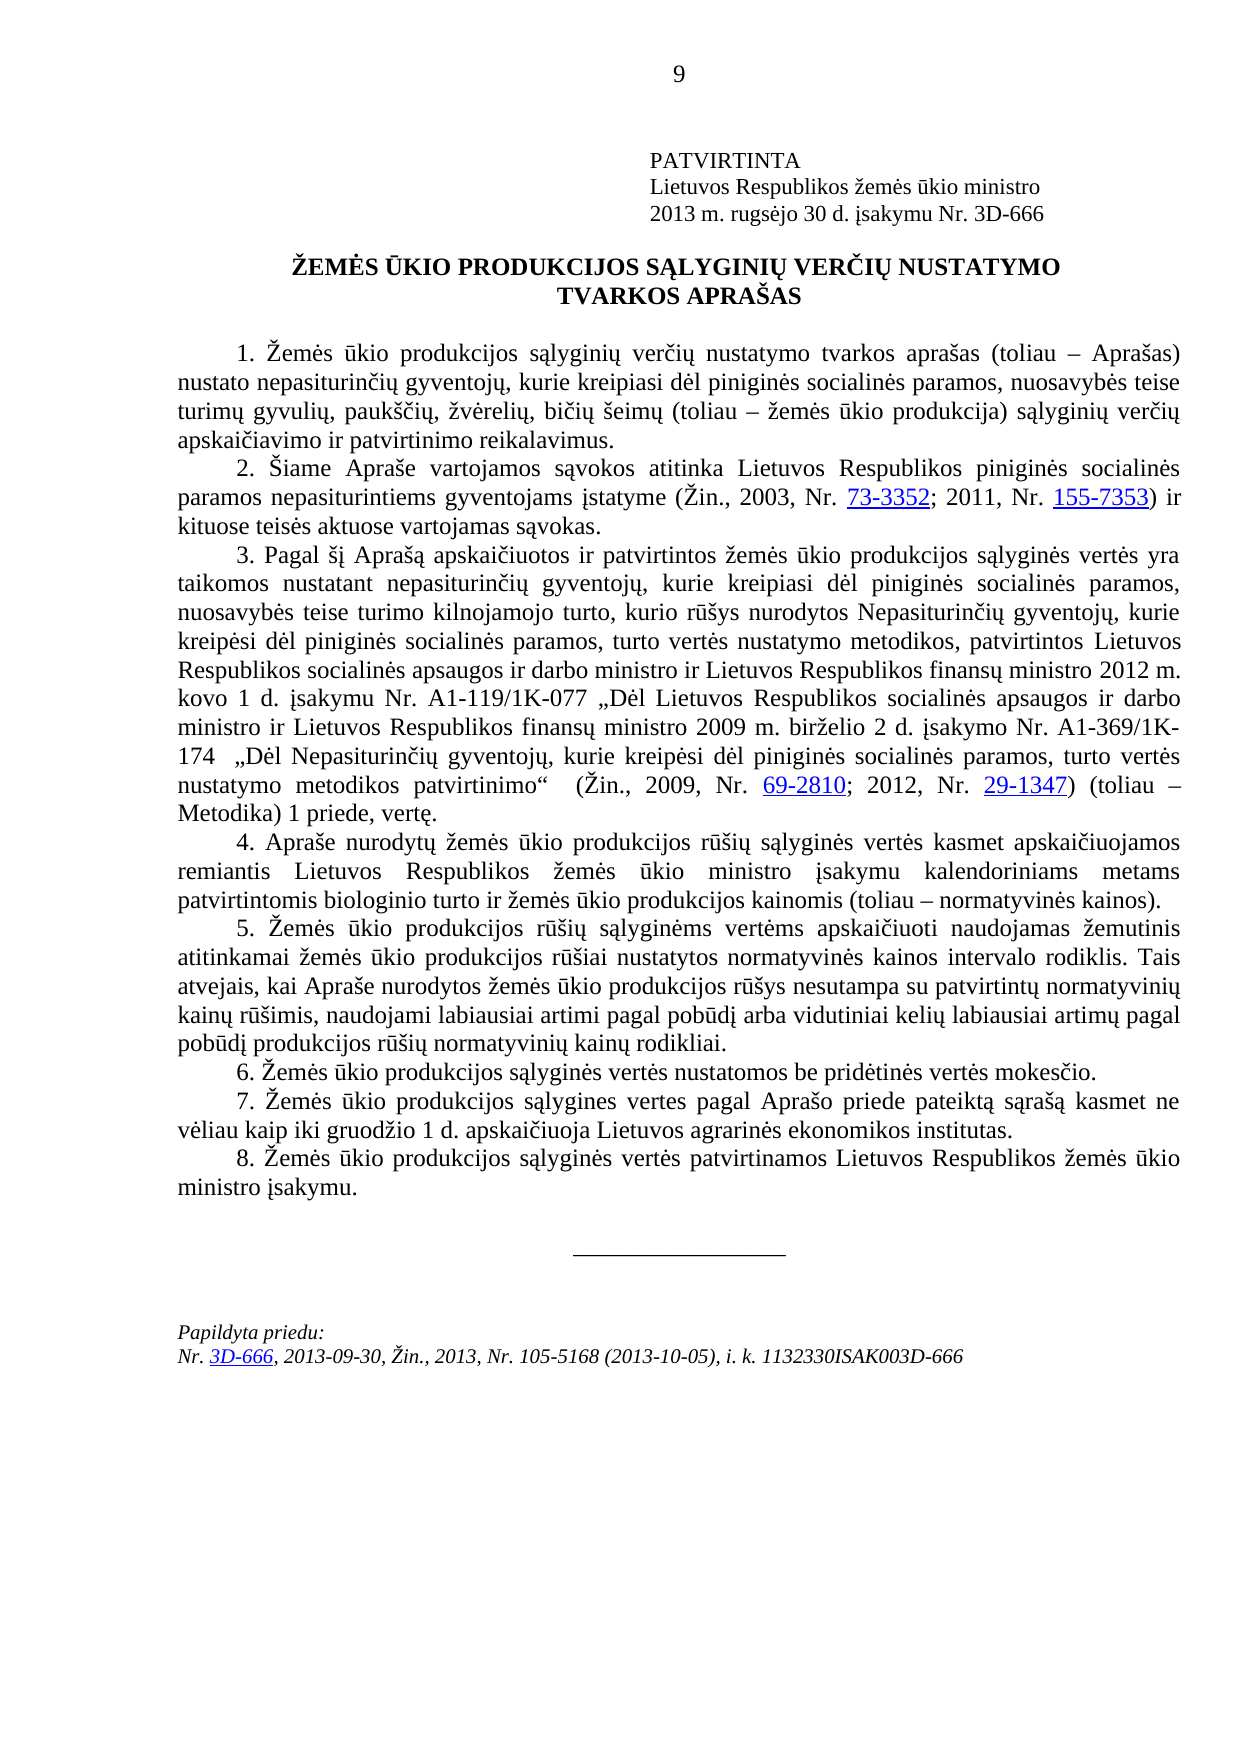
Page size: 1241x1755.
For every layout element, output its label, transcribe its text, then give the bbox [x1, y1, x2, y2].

text 5. Žemės ūkio produkcijos rūšių sąlyginėms vertėms apskaičiuoti naudojamas žemutinis atitinkamai žemės ūkio produkcijos rūšiai nustatytos normatyvinės kainos intervalo rodiklis. Tais atvejais, kai Apraše nurodytos žemės ūkio produkcijos rūšys nesutampa su patvirtintų normatyvinių kainų rūšimis, naudojami labiausiai artimi pagal pobūdį arba vidutiniai kelių labiausiai artimų pagal pobūdį produkcijos rūšių normatyvinių kainų rodikliai. [177, 913, 1181, 1057]
text Nr. 3D-666, 2013-09-30, Žin., 2013, Nr. 105-5168 (2013-10-05), i. k. 1132330ISAK003D-666 [177, 1344, 1181, 1368]
text Lietuvos Respublikos žemės ūkio ministro [649, 173, 1181, 199]
text Papildyta priedu: [177, 1320, 1181, 1344]
text 2. Šiame Apraše vartojamos sąvokos atitinka Lietuvos Respublikos piniginės socialinės paramos nepasiturintiems gyventojams įstatyme (Žin., 2003, Nr. 73-3352; 2011, Nr. 155-7353) ir kituose teisės aktuose vartojamas sąvokas. [177, 453, 1181, 540]
text 6. Žemės ūkio produkcijos sąlyginės vertės nustatomos be pridėtinės vertės mokesčio. [177, 1057, 1181, 1086]
text 4. Apraše nurodytų žemės ūkio produkcijos rūšių sąlyginės vertės kasmet apskaičiuojamos remiantis Lietuvos Respublikos žemės ūkio ministro įsakymu kalendoriniams metams patvirtintomis biologinio turto ir žemės ūkio produkcijos kainomis (toliau – normatyvinės kainos). [177, 827, 1181, 913]
text 7. Žemės ūkio produkcijos sąlygines vertes pagal Aprašo priede pateiktą sąrašą kasmet ne vėliau kaip iki gruodžio 1 d. apskaičiuoja Lietuvos agrarinės ekonomikos institutas. [177, 1086, 1181, 1143]
text tvarkos aprašas [177, 281, 1181, 310]
text Žemės ūkio produkcijos sąlyginių verčių nustatymo [177, 252, 1181, 281]
text 1. Žemės ūkio produkcijos sąlyginių verčių nustatymo tvarkos aprašas (toliau – Aprašas) nustato nepasiturinčių gyventojų, kurie kreipiasi dėl piniginės socialinės paramos, nuosavybės teise turimų gyvulių, paukščių, žvėrelių, bičių šeimų (toliau – žemės ūkio produkcija) sąlyginių verčių apskaičiavimo ir patvirtinimo reikalavimus. [177, 338, 1181, 453]
text PATVIRTINTA [649, 147, 1181, 173]
text 2013 m. rugsėjo 30 d. įsakymu Nr. 3D-666 [649, 199, 1181, 226]
text _________________ [177, 1230, 1181, 1258]
text 3. Pagal šį Aprašą apskaičiuotos ir patvirtintos žemės ūkio produkcijos sąlyginės vertės yra taikomos nustatant nepasiturinčių gyventojų, kurie kreipiasi dėl piniginės socialinės paramos, nuosavybės teise turimo kilnojamojo turto, kurio rūšys nurodytos Nepasiturinčių gyventojų, kurie kreipėsi dėl piniginės socialinės paramos, turto vertės nustatymo metodikos, patvirtintos Lietuvos Respublikos socialinės apsaugos ir darbo ministro ir Lietuvos Respublikos finansų ministro 2012 m. kovo 1 d. įsakymu Nr. A1-119/1K-077 „Dėl Lietuvos Respublikos socialinės apsaugos ir darbo ministro ir Lietuvos Respublikos finansų ministro 2009 m. birželio 2 d. įsakymo Nr. A1-369/1K-174 „Dėl Nepasiturinčių gyventojų, kurie kreipėsi dėl piniginės socialinės paramos, turto vertės nustatymo metodikos patvirtinimo“ (Žin., 2009, Nr. 69-2810; 2012, Nr. 29-1347) (toliau – Metodika) 1 priede, vertę. [177, 540, 1181, 827]
text 8. Žemės ūkio produkcijos sąlyginės vertės patvirtinamos Lietuvos Respublikos žemės ūkio ministro įsakymu. [177, 1143, 1181, 1201]
